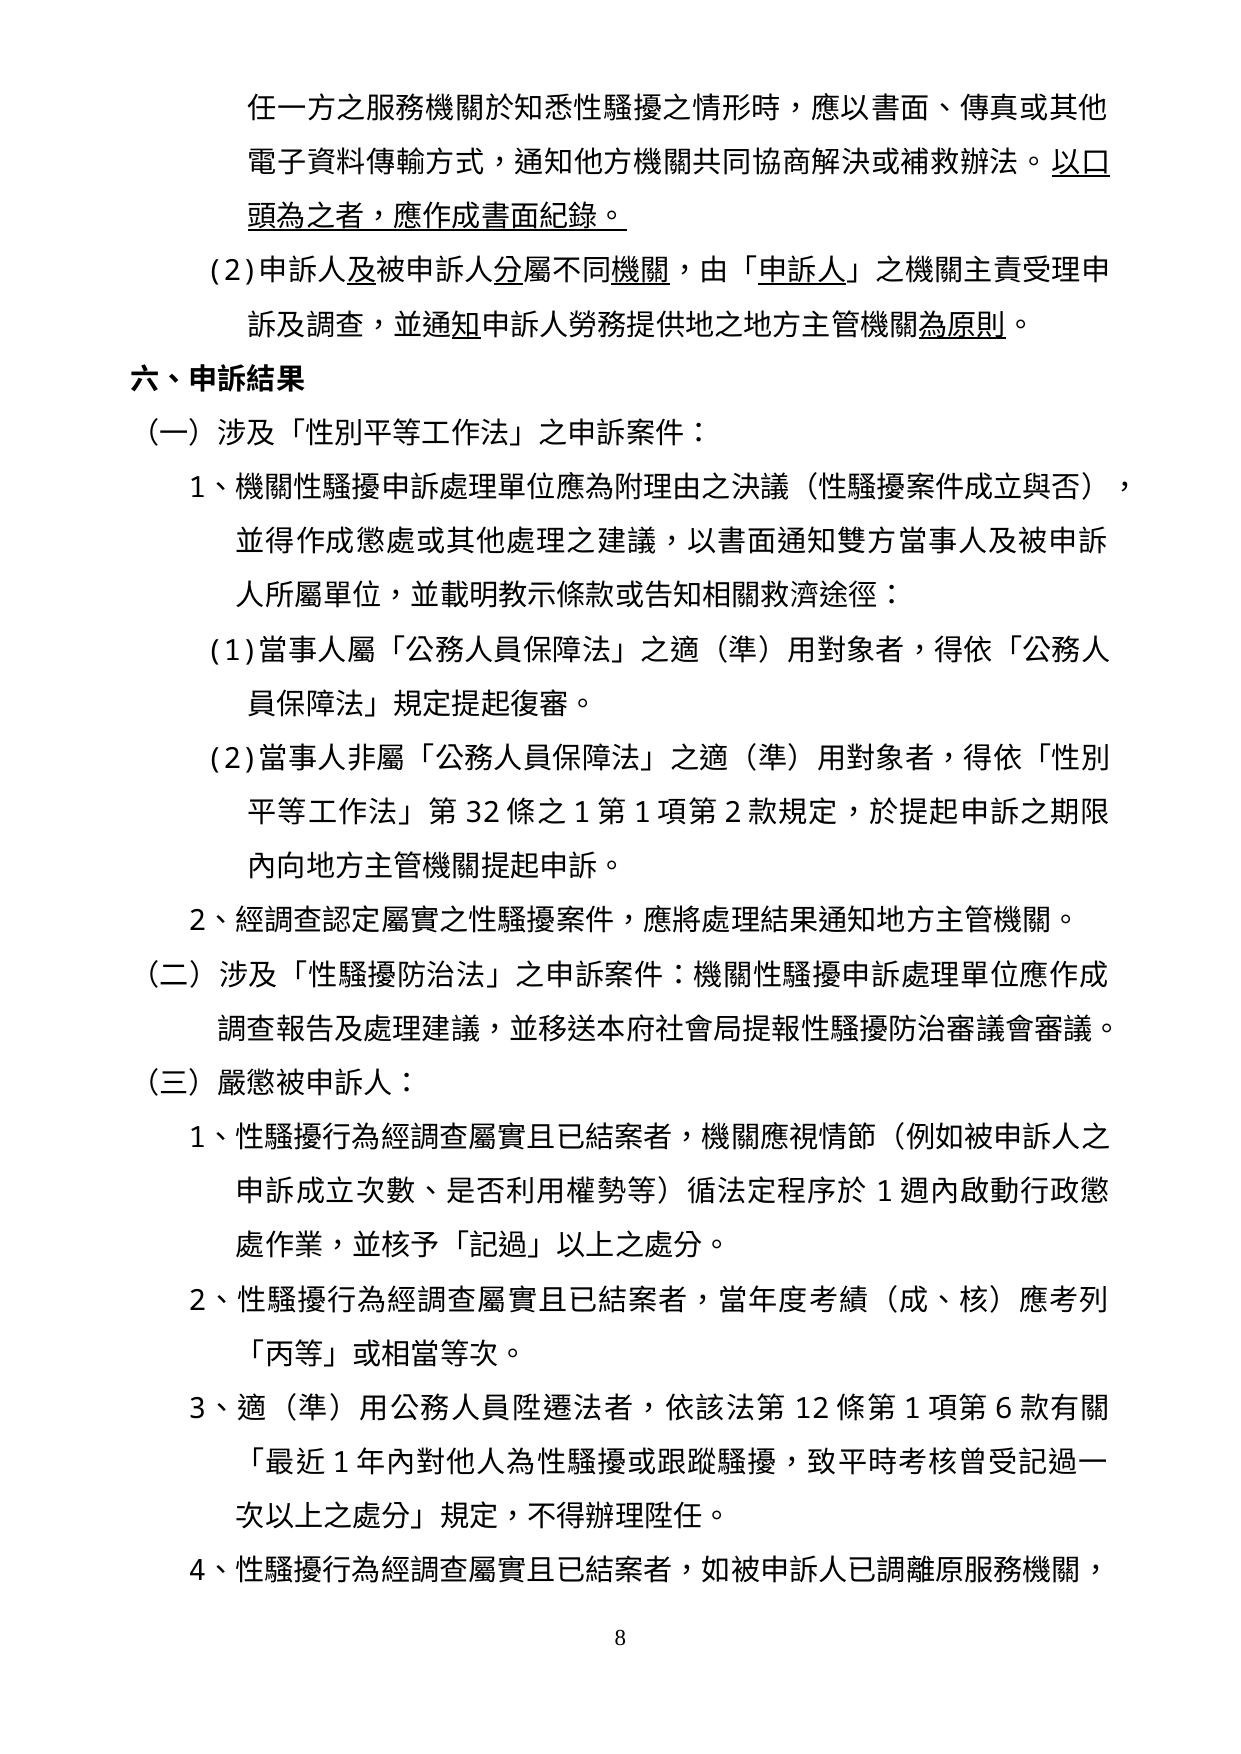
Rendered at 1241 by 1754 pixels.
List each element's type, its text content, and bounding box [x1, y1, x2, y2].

text 3、適（準）用公務人員陞遷法者，依該法第12條第1項第6款有關「最近1年內對他人為性騷擾或跟蹤騷擾，致平時考核曾受記過一次以上之處分」規定，不得辦理陞任。 [188, 1375, 1110, 1537]
text （二）涉及「性騷擾防治法」之申訴案件：機關性騷擾申訴處理單位應作成調查報告及處理建議，並移送本府社會局提報性騷擾防治審議會審議。 [130, 942, 1110, 1050]
text 六、申訴結果 [130, 346, 1110, 400]
text (2)申訴人及被申訴人分屬不同機關，由「申訴人」之機關主責受理申訴及調查，並通知申訴人勞務提供地之地方主管機關為原則。 [188, 237, 1110, 346]
text (2)當事人非屬「公務人員保障法」之適（準）用對象者，得依「性別平等工作法」第32條之1第1項第2款規定，於提起申訴之期限內向地方主管機關提起申訴。 [188, 725, 1110, 887]
text (1)申訴人及被申訴人分屬不同機關，且具共同作業或業務往來關係者，任一方之服務機關於知悉性騷擾之情形時，應以書面、傳真或其他電子資料傳輸方式，通知他方機關共同協商解決或補救辦法。以口頭為之者，應作成書面紀錄。 [188, 75, 1110, 237]
text （三）嚴懲被申訴人： [130, 1050, 1110, 1104]
text 1、性騷擾行為經調查屬實且已結案者，機關應視情節（例如被申訴人之申訴成立次數、是否利用權勢等）循法定程序於1週內啟動行政懲處作業，並核予「記過」以上之處分。 [188, 1104, 1110, 1267]
text 4、性騷擾行為經調查屬實且已結案者，如被申訴人已調離原服務機關， [188, 1537, 1110, 1592]
text (1)當事人屬「公務人員保障法」之適（準）用對象者，得依「公務人員保障法」規定提起復審。 [188, 617, 1110, 725]
text （一）涉及「性別平等工作法」之申訴案件： [130, 400, 1110, 454]
text 2、性騷擾行為經調查屬實且已結案者，當年度考績（成、核）應考列「丙等」或相當等次。 [188, 1267, 1110, 1375]
text 1、機關性騷擾申訴處理單位應為附理由之決議（性騷擾案件成立與否），並得作成懲處或其他處理之建議，以書面通知雙方當事人及被申訴人所屬單位，並載明教示條款或告知相關救濟途徑： [188, 454, 1110, 617]
text 2、經調查認定屬實之性騷擾案件，應將處理結果通知地方主管機關。 [188, 887, 1110, 942]
